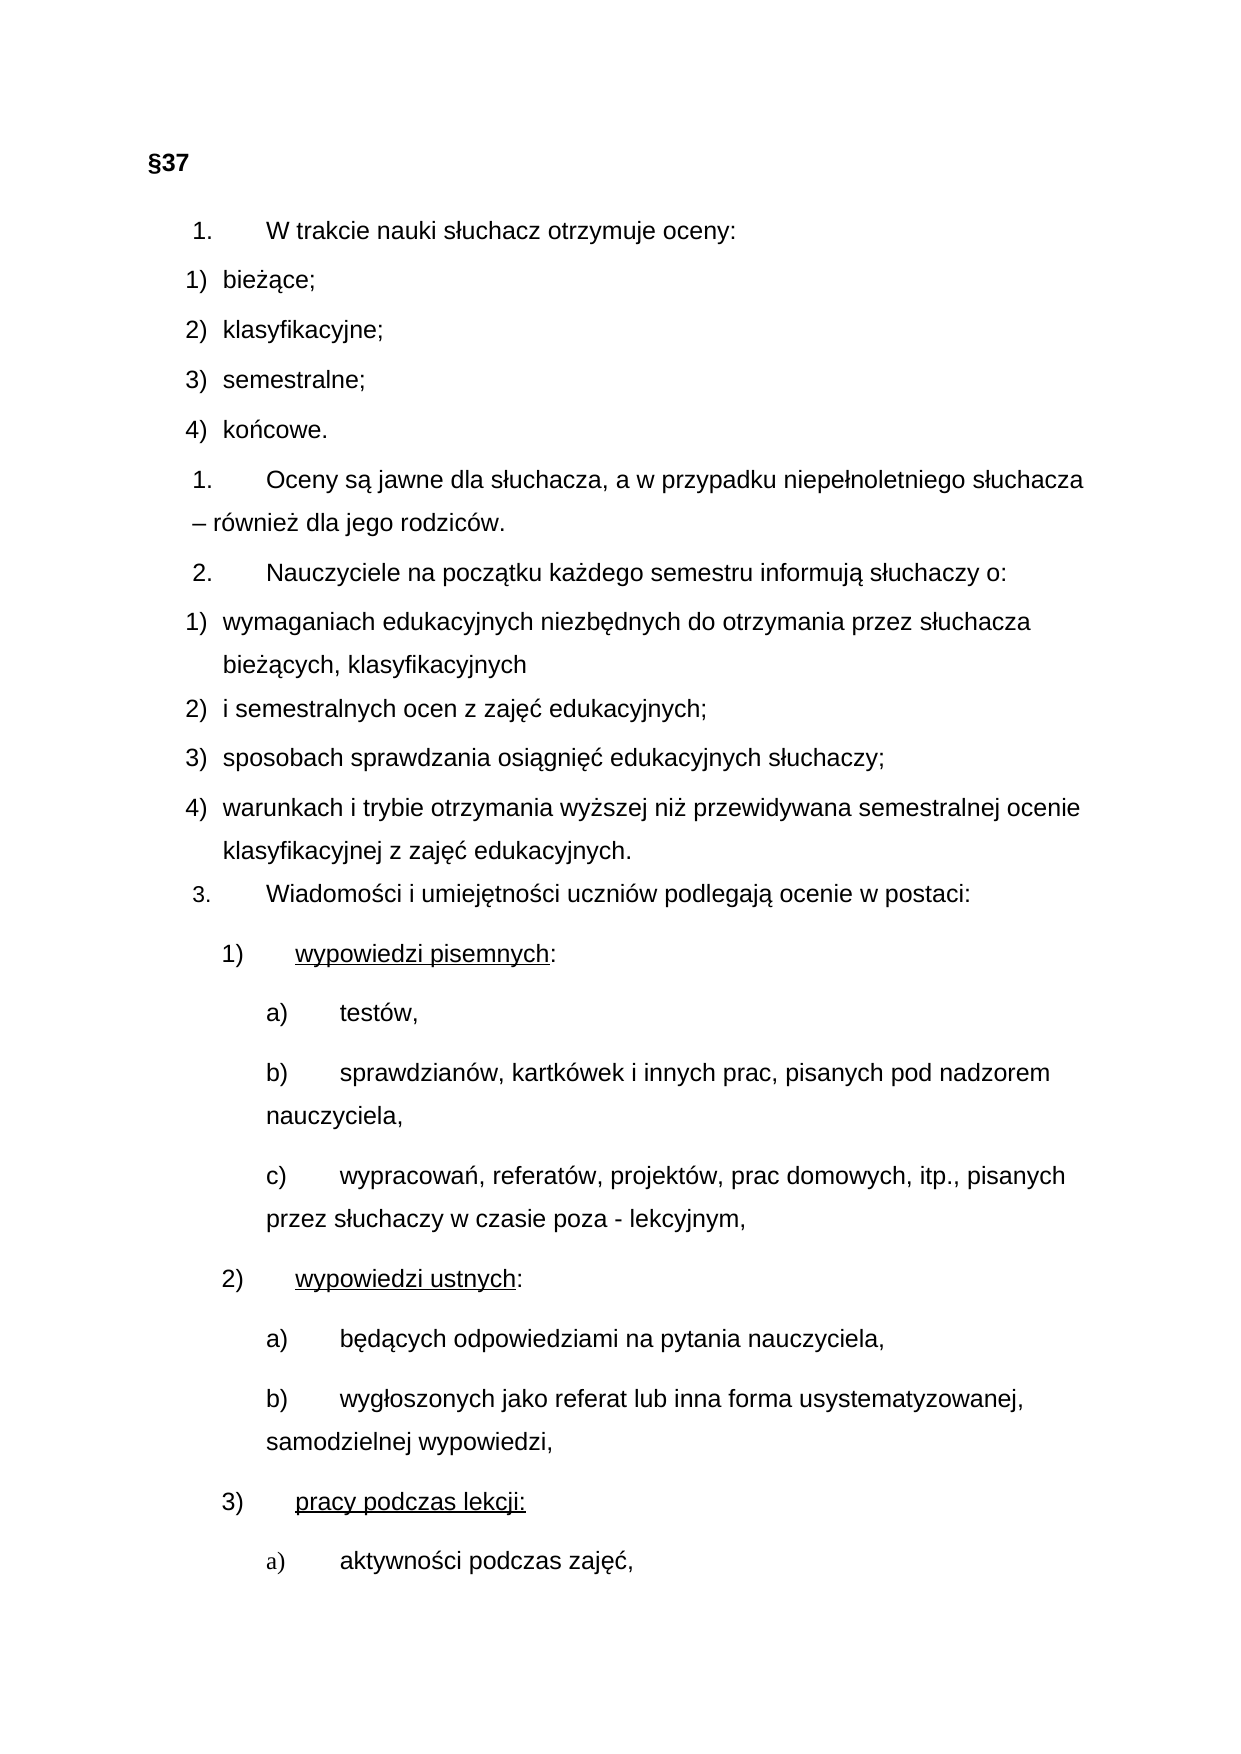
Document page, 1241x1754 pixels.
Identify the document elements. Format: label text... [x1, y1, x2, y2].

list Nauczyciele na początku każdego semestru informują słuchaczy o: [192, 558, 1093, 586]
list testów, [266, 998, 1093, 1027]
list wypowiedzi ustnych: [221, 1264, 1093, 1293]
text §37 [148, 148, 1093, 176]
list wypracowań, referatów, projektów, prac domowych, itp., pisanych przez słuchaczy w czasie poza - lekcyjnym, [266, 1161, 1093, 1233]
list wygłoszonych jako referat lub inna forma usystematyzowanej, samodzielnej wypowiedzi, [266, 1384, 1093, 1456]
list końcowe. [185, 415, 1093, 444]
list W trakcie nauki słuchacz otrzymuje oceny: [192, 216, 1093, 244]
list będących odpowiedziami na pytania nauczyciela, [266, 1324, 1093, 1353]
list bieżące; [185, 266, 1093, 294]
list klasyfikacyjne; [185, 315, 1093, 344]
list pracy podczas lekcji: [221, 1487, 1093, 1515]
list Wiadomości i umiejętności uczniów podlegają ocenie w postaci: [192, 879, 1093, 908]
list semestralne; [185, 365, 1093, 394]
list wypowiedzi pisemnych: [221, 939, 1093, 967]
list Oceny są jawne dla słuchacza, a w przypadku niepełnoletniego słuchacza – również dla jego rodziców. [192, 465, 1093, 537]
list i semestralnych ocen z zajęć edukacyjnych; [185, 694, 1093, 722]
list warunkach i trybie otrzymania wyższej niż przewidywana semestralnej ocenie klasyfikacyjnej z zajęć edukacyjnych. [185, 793, 1093, 864]
list sprawdzianów, kartkówek i innych prac, pisanych pod nadzorem nauczyciela, [266, 1058, 1093, 1130]
list sposobach sprawdzania osiągnięć edukacyjnych słuchaczy; [185, 743, 1093, 772]
list wymaganiach edukacyjnych niezbędnych do otrzymania przez słuchacza bieżących, klasyfikacyjnych [185, 607, 1093, 679]
list aktywności podczas zajęć, [266, 1546, 1093, 1575]
